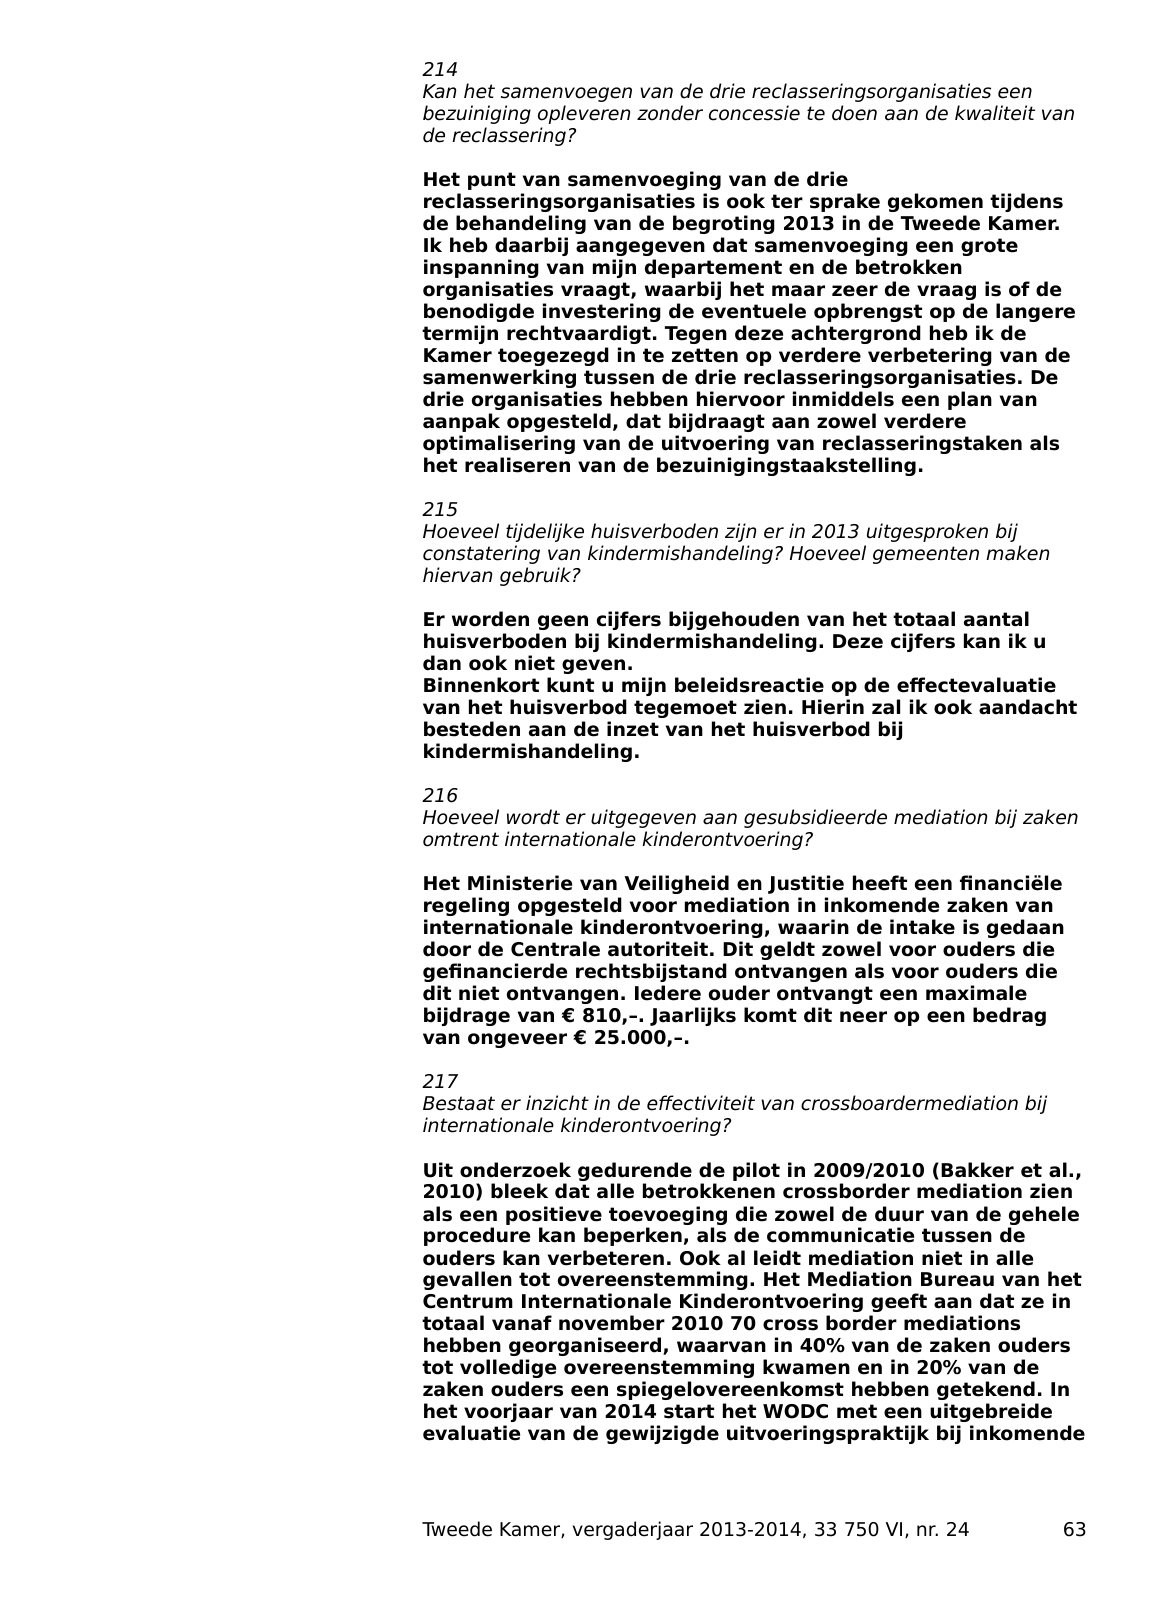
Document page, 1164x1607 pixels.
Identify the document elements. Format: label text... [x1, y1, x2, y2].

text Het Ministerie van Veiligheid en Justitie heeft een financiële regeling opgesteld voor mediation in inkomende zaken van internationale kinderontvoering, waarin de intake is gedaan door de Centrale autoriteit. Dit geldt zowel voor ouders die gefinancierde rechtsbijstand ontvangen als voor ouders die dit niet ontvangen. Iedere ouder ontvangt een maximale bijdrage van € 810,–. Jaarlijks komt dit neer op een bedrag van ongeveer € 25.000,–. [422, 873, 1087, 1049]
text Hoeveel tijdelijke huisverboden zijn er in 2013 uitgesproken bij constatering van kindermishandeling? Hoeveel gemeenten maken hiervan gebruik? [422, 521, 1087, 587]
text 217 [422, 1071, 1087, 1093]
text Bestaat er inzicht in de effectiviteit van crossboardermediation bij internationale kinderontvoering? [422, 1093, 1087, 1137]
text Kan het samenvoegen van de drie reclasseringsorganisaties een bezuiniging opleveren zonder concessie te doen aan de kwaliteit van de reclassering? [422, 81, 1087, 147]
text 216 [422, 785, 1087, 807]
text 214 [422, 59, 1087, 81]
text Het punt van samenvoeging van de drie reclasseringsorganisaties is ook ter sprake gekomen tijdens de behandeling van de begroting 2013 in de Tweede Kamer. Ik heb daarbij aangegeven dat samenvoeging een grote inspanning van mijn departement en de betrokken organisaties vraagt, waarbij het maar zeer de vraag is of de benodigde investering de eventuele opbrengst op de langere termijn rechtvaardigt. Tegen deze achtergrond heb ik de Kamer toegezegd in te zetten op verdere verbetering van de samenwerking tussen de drie reclasseringsorganisaties. De drie organisaties hebben hiervoor inmiddels een plan van aanpak opgesteld, dat bijdraagt aan zowel verdere optimalisering van de uitvoering van reclasseringstaken als het realiseren van de bezuinigingstaakstelling. [422, 169, 1087, 477]
text 215 [422, 499, 1087, 521]
text Hoeveel wordt er uitgegeven aan gesubsidieerde mediation bij zaken omtrent internationale kinderontvoering? [422, 807, 1087, 851]
text Uit onderzoek gedurende de pilot in 2009/2010 (Bakker et al., 2010) bleek dat alle betrokkenen crossborder mediation zien als een positieve toevoeging die zowel de duur van de gehele procedure kan beperken, als de communicatie tussen de ouders kan verbeteren. Ook al leidt mediation niet in alle gevallen tot overeenstemming. Het Mediation Bureau van het Centrum Internationale Kinderontvoering geeft aan dat ze in totaal vanaf november 2010 70 cross border mediations hebben georganiseerd, waarvan in 40% van de zaken ouders tot volledige overeenstemming kwamen en in 20% van de zaken ouders een spiegelovereenkomst hebben getekend. In het voorjaar van 2014 start het WODC met een uitgebreide evaluatie van de gewijzigde uitvoeringspraktijk bij inkomende [422, 1159, 1087, 1445]
text Binnenkort kunt u mijn beleidsreactie op de effectevaluatie van het huisverbod tegemoet zien. Hierin zal ik ook aandacht besteden aan de inzet van het huisverbod bij kindermishandeling. [422, 675, 1087, 763]
text Er worden geen cijfers bijgehouden van het totaal aantal huisverboden bij kindermishandeling. Deze cijfers kan ik u dan ook niet geven. [422, 609, 1087, 675]
